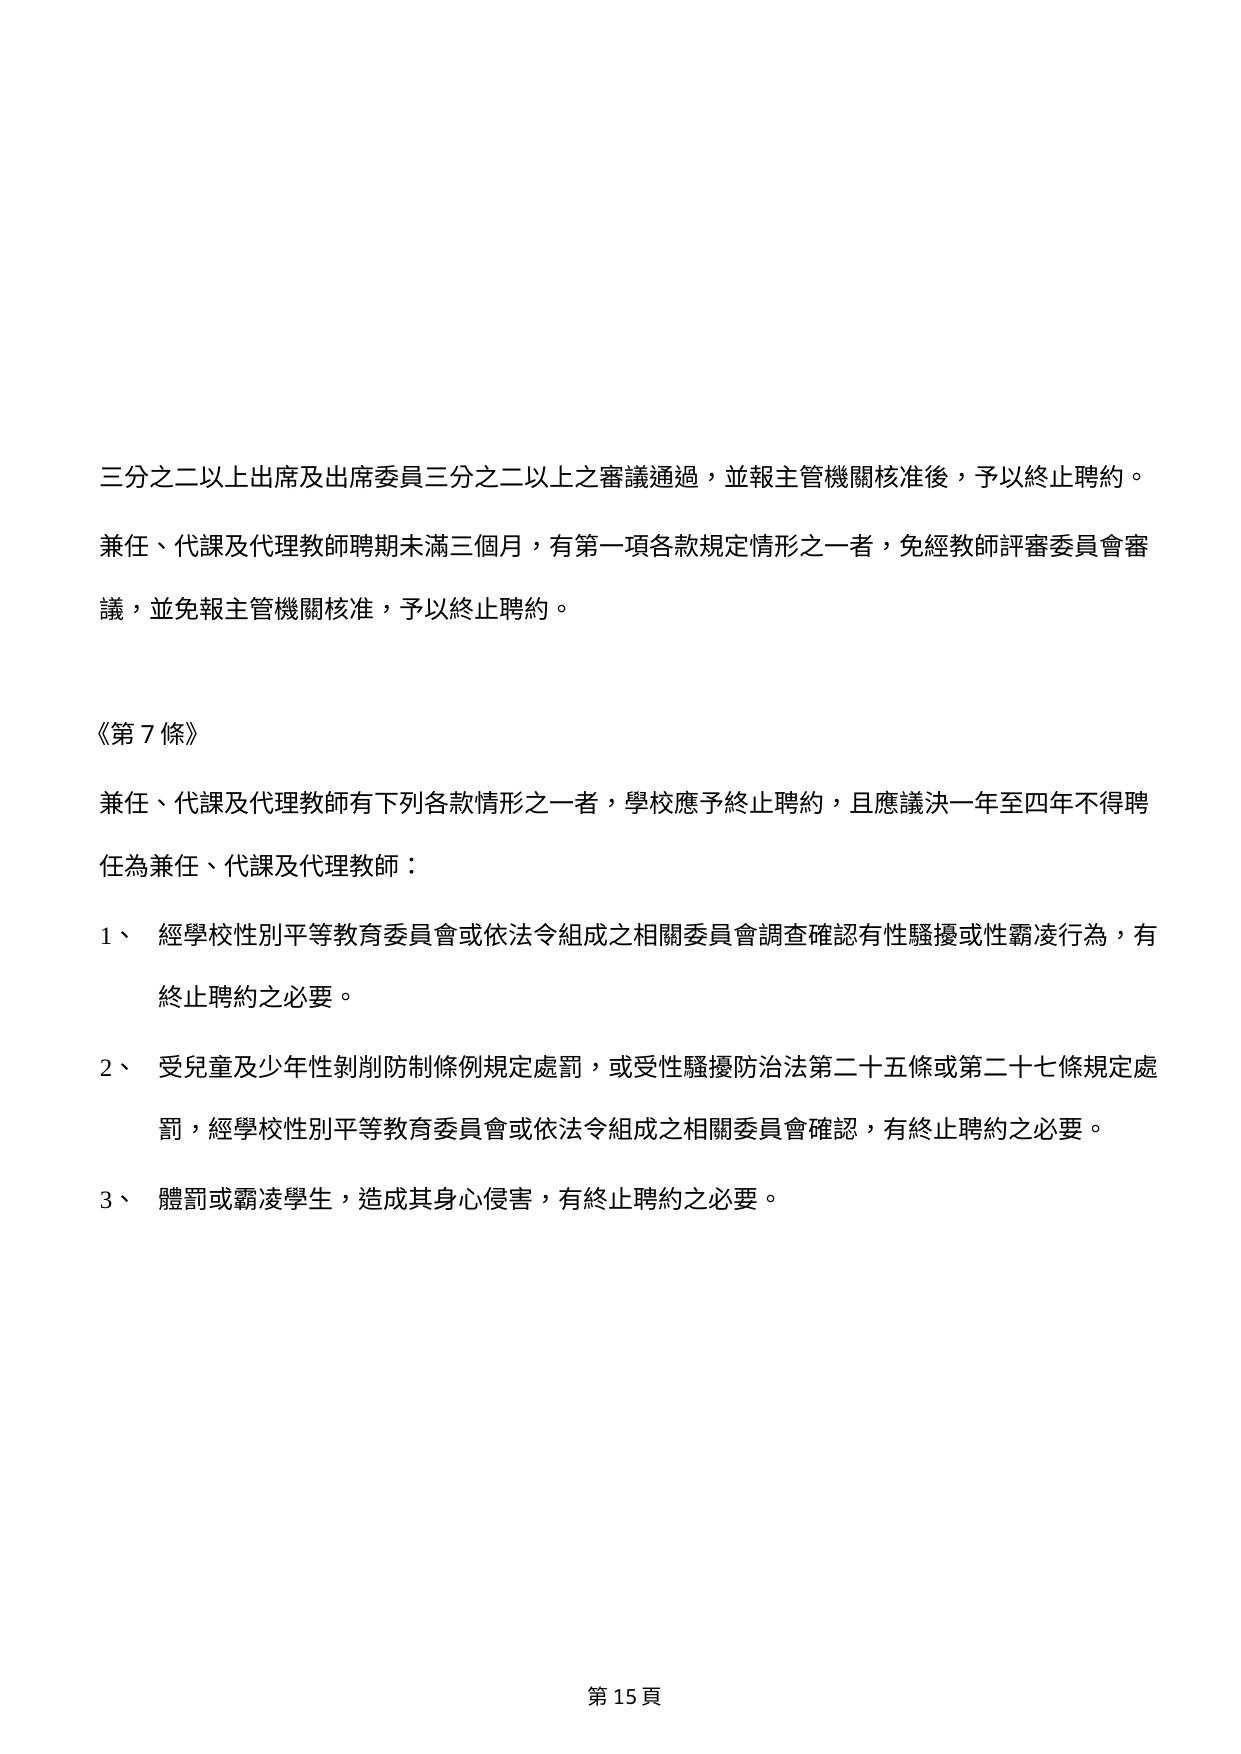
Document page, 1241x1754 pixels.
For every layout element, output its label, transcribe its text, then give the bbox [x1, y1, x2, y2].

list 經學校性別平等教育委員會或依法令組成之相關委員會調查確認有性騷擾或性霸凌行為，有終止聘約之必要。 [99, 892, 1165, 1017]
text 兼任、代課及代理教師聘期未滿三個月，有第一項各款規定情形之一者，免經教師評審委員會審議，並免報主管機關核准，予以終止聘約。 [99, 503, 1165, 628]
text 《第7條》 [85, 691, 1165, 753]
list 體罰或霸凌學生，造成其身心侵害，有終止聘約之必要。 [99, 1156, 1165, 1218]
text 三分之二以上出席及出席委員三分之二以上之審議通過，並報主管機關核准後，予以終止聘約。 [99, 434, 1165, 496]
text 兼任、代課及代理教師有下列各款情形之一者，學校應予終止聘約，且應議決一年至四年不得聘任為兼任、代課及代理教師： [99, 760, 1165, 885]
list 受兒童及少年性剝削防制條例規定處罰，或受性騷擾防治法第二十五條或第二十七條規定處罰，經學校性別平等教育委員會或依法令組成之相關委員會確認，有終止聘約之必要。 [99, 1024, 1165, 1149]
